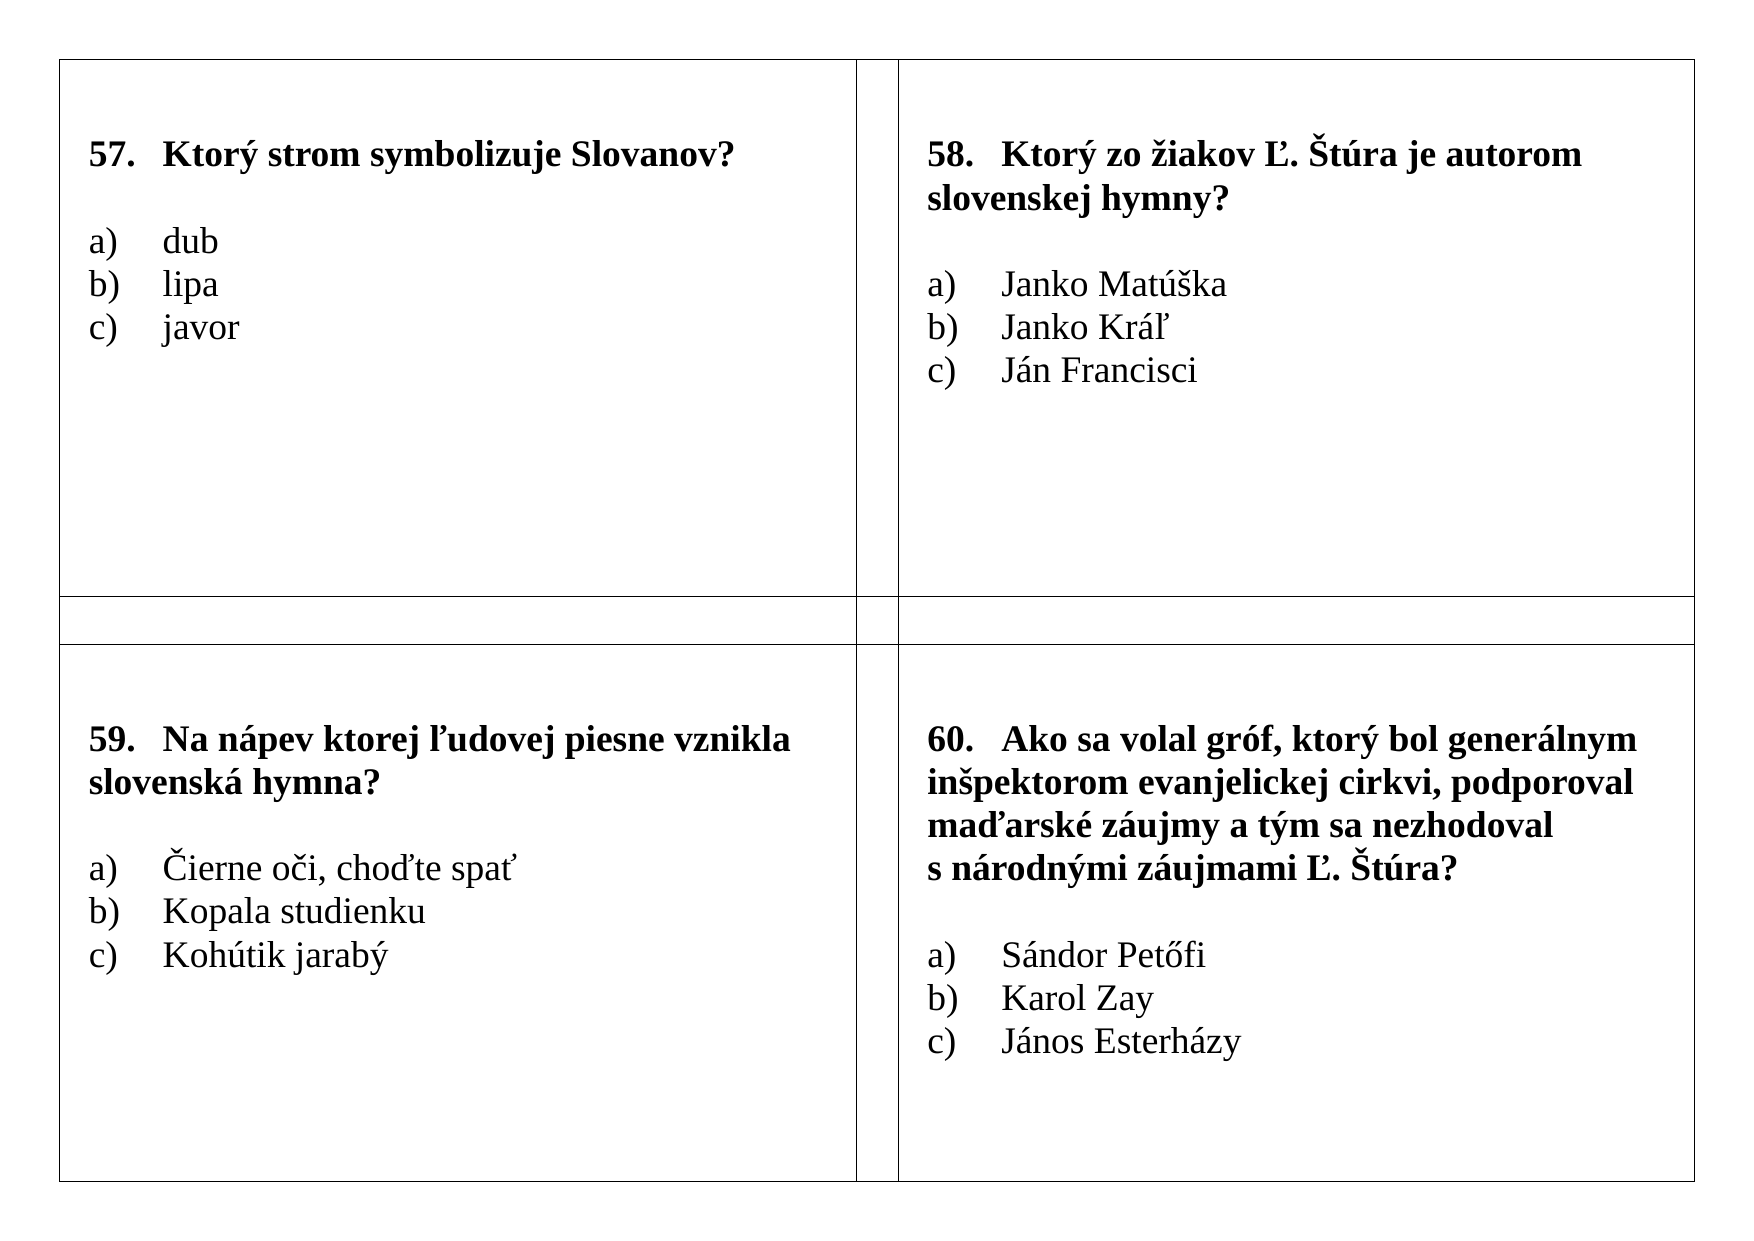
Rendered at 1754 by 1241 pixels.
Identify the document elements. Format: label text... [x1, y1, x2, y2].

table_cell 59. Na nápev ktorej ľudovej piesne vznikla slovenská hymna? a) Čierne oči, choďte spať b) Kopala studienku c) Kohútik jarabý [60, 645, 856, 1181]
table_cell 60. Ako sa volal gróf, ktorý bol generálnym inšpektorom evanjelickej cirkvi, podporoval maďarské záujmy a tým sa nezhodoval s národnými záujmami Ľ. Štúra? a) Sándor Petőfi b) Karol Zay c) János Esterházy [899, 645, 1694, 1181]
table_header 58. Ktorý zo žiakov Ľ. Štúra je autorom slovenskej hymny? a) Janko Matúška b) Janko Kráľ c) Ján Francisci [899, 60, 1694, 596]
table_cell [857, 597, 898, 644]
table_header 57. Ktorý strom symbolizuje Slovanov? a) dub b) lipa c) javor [60, 60, 856, 596]
table_cell [899, 597, 1694, 644]
table_header [857, 60, 898, 596]
table_cell [60, 597, 856, 644]
table_cell [857, 645, 898, 1181]
